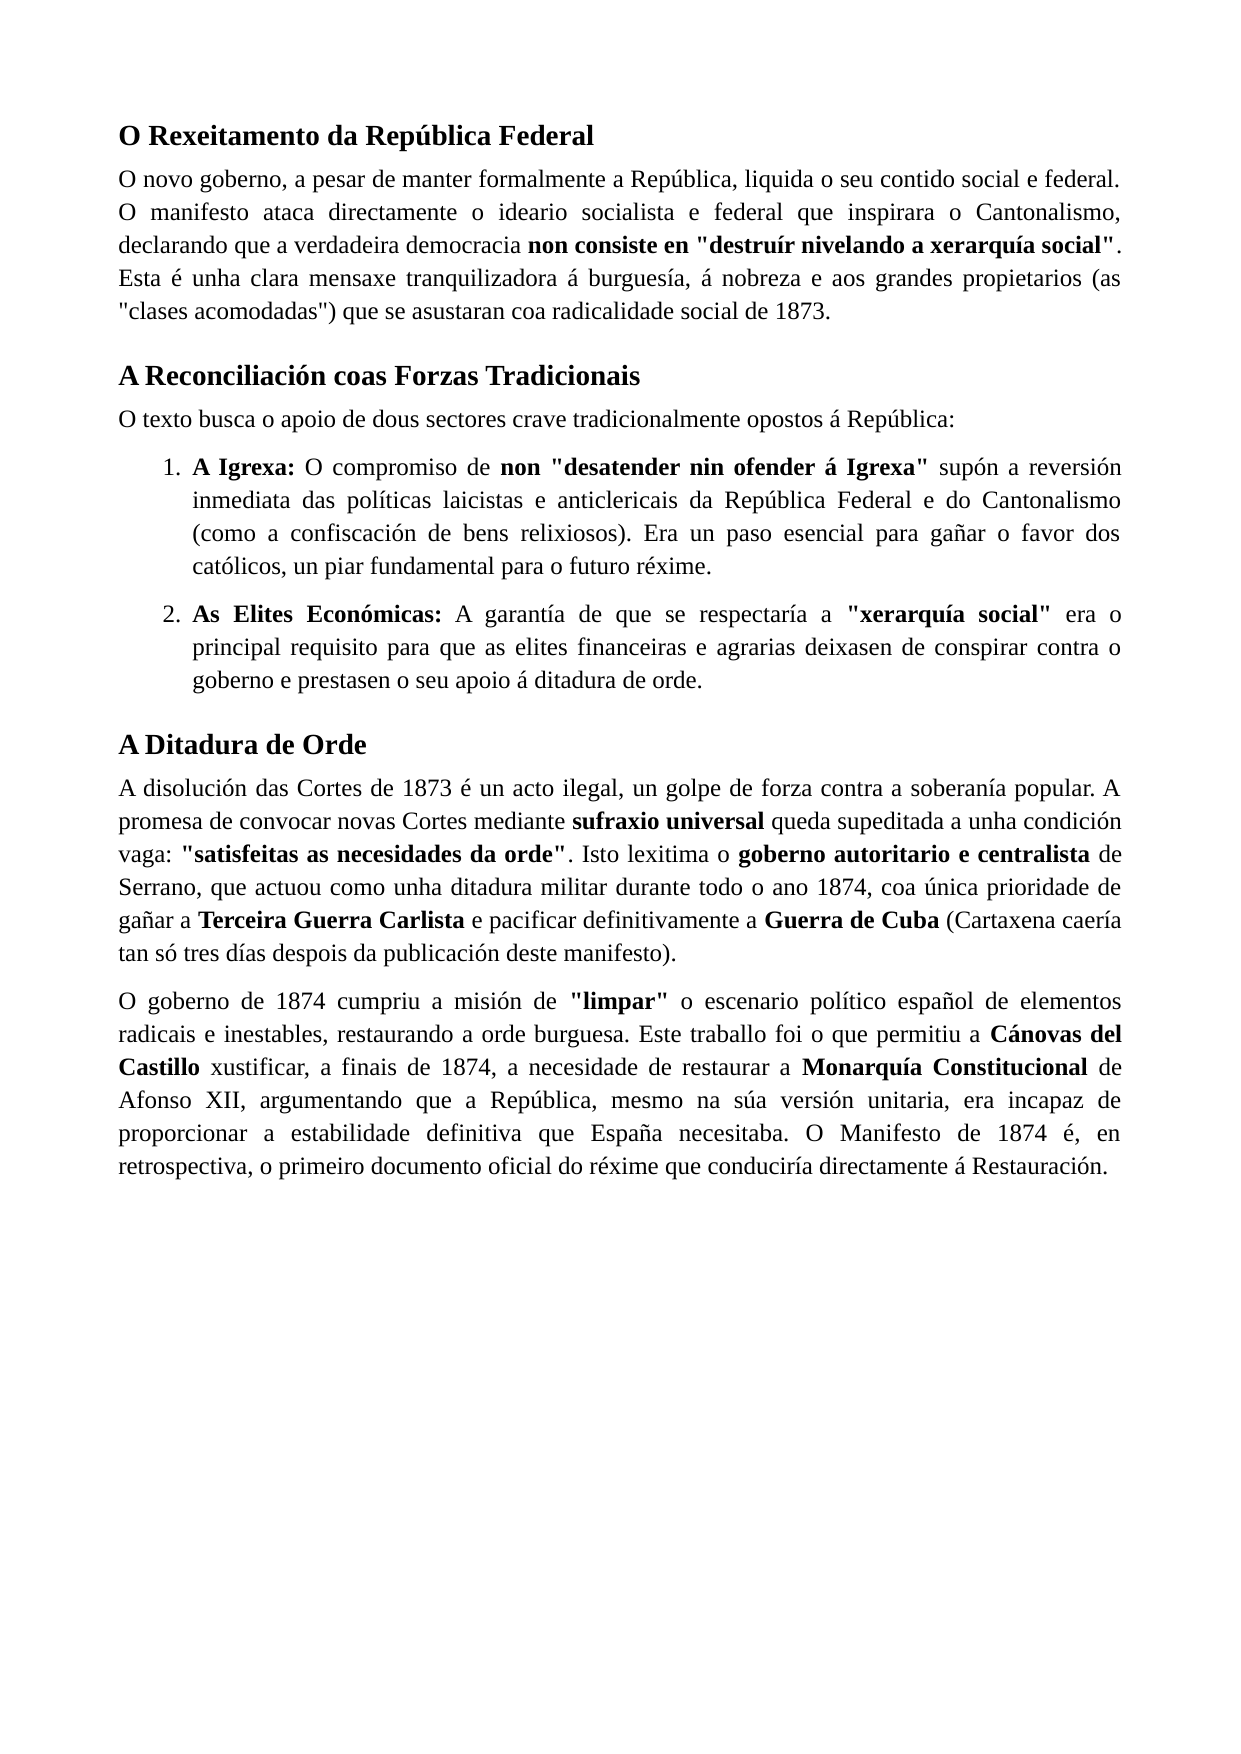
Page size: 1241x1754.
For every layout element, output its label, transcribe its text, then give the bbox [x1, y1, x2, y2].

list A Igrexa: O compromiso de non "desatender nin ofender á Igrexa" supón a reversión inmediata das políticas laicistas e anticlericais da República Federal e do Cantonalismo (como a confiscación de bens relixiosos). Era un paso esencial para gañar o favor dos católicos, un piar fundamental para o futuro réxime. [162, 452, 1122, 580]
text A disolución das Cortes de 1873 é un acto ilegal, un golpe de forza contra a soberanía popular. A promesa de convocar novas Cortes mediante sufraxio universal queda supeditada a unha condición vaga: "satisfeitas as necesidades da orde". Isto lexitima o goberno autoritario e centralista de Serrano, que actuou como unha ditadura militar durante todo o ano 1874, coa única prioridade de gañar a Terceira Guerra Carlista e pacificar definitivamente a Guerra de Cuba (Cartaxena caería tan só tres días despois da publicación deste manifesto). [118, 773, 1122, 967]
text O goberno de 1874 cumpriu a misión de "limpar" o escenario político español de elementos radicais e inestables, restaurando a orde burguesa. Este traballo foi o que permitiu a Cánovas del Castillo xustificar, a finais de 1874, a necesidade de restaurar a Monarquía Constitucional de Afonso XII, argumentando que a República, mesmo na súa versión unitaria, era incapaz de proporcionar a estabilidade definitiva que España necesitaba. O Manifesto de 1874 é, en retrospectiva, o primeiro documento oficial do réxime que conduciría directamente á Restauración. [118, 986, 1122, 1179]
text O novo goberno, a pesar de manter formalmente a República, liquida o seu contido social e federal. O manifesto ataca directamente o ideario socialista e federal que inspirara o Cantonalismo, declarando que a verdadeira democracia non consiste en "destruír nivelando a xerarquía social". Esta é unha clara mensaxe tranquilizadora á burguesía, á nobreza e aos grandes propietarios (as "clases acomodadas") que se asustaran coa radicalidade social de 1873. [118, 164, 1122, 325]
text O texto busca o apoio de dous sectores crave tradicionalmente opostos á República: [118, 404, 1122, 433]
subtitle O Rexeitamento da República Federal [118, 118, 1122, 152]
list As Elites Económicas: A garantía de que se respectaría a "xerarquía social" era o principal requisito para que as elites financeiras e agrarias deixasen de conspirar contra o goberno e prestasen o seu apoio á ditadura de orde. [162, 599, 1122, 693]
subtitle A Ditadura de Orde [118, 727, 1122, 761]
subtitle A Reconciliación coas Forzas Tradicionais [118, 358, 1122, 392]
